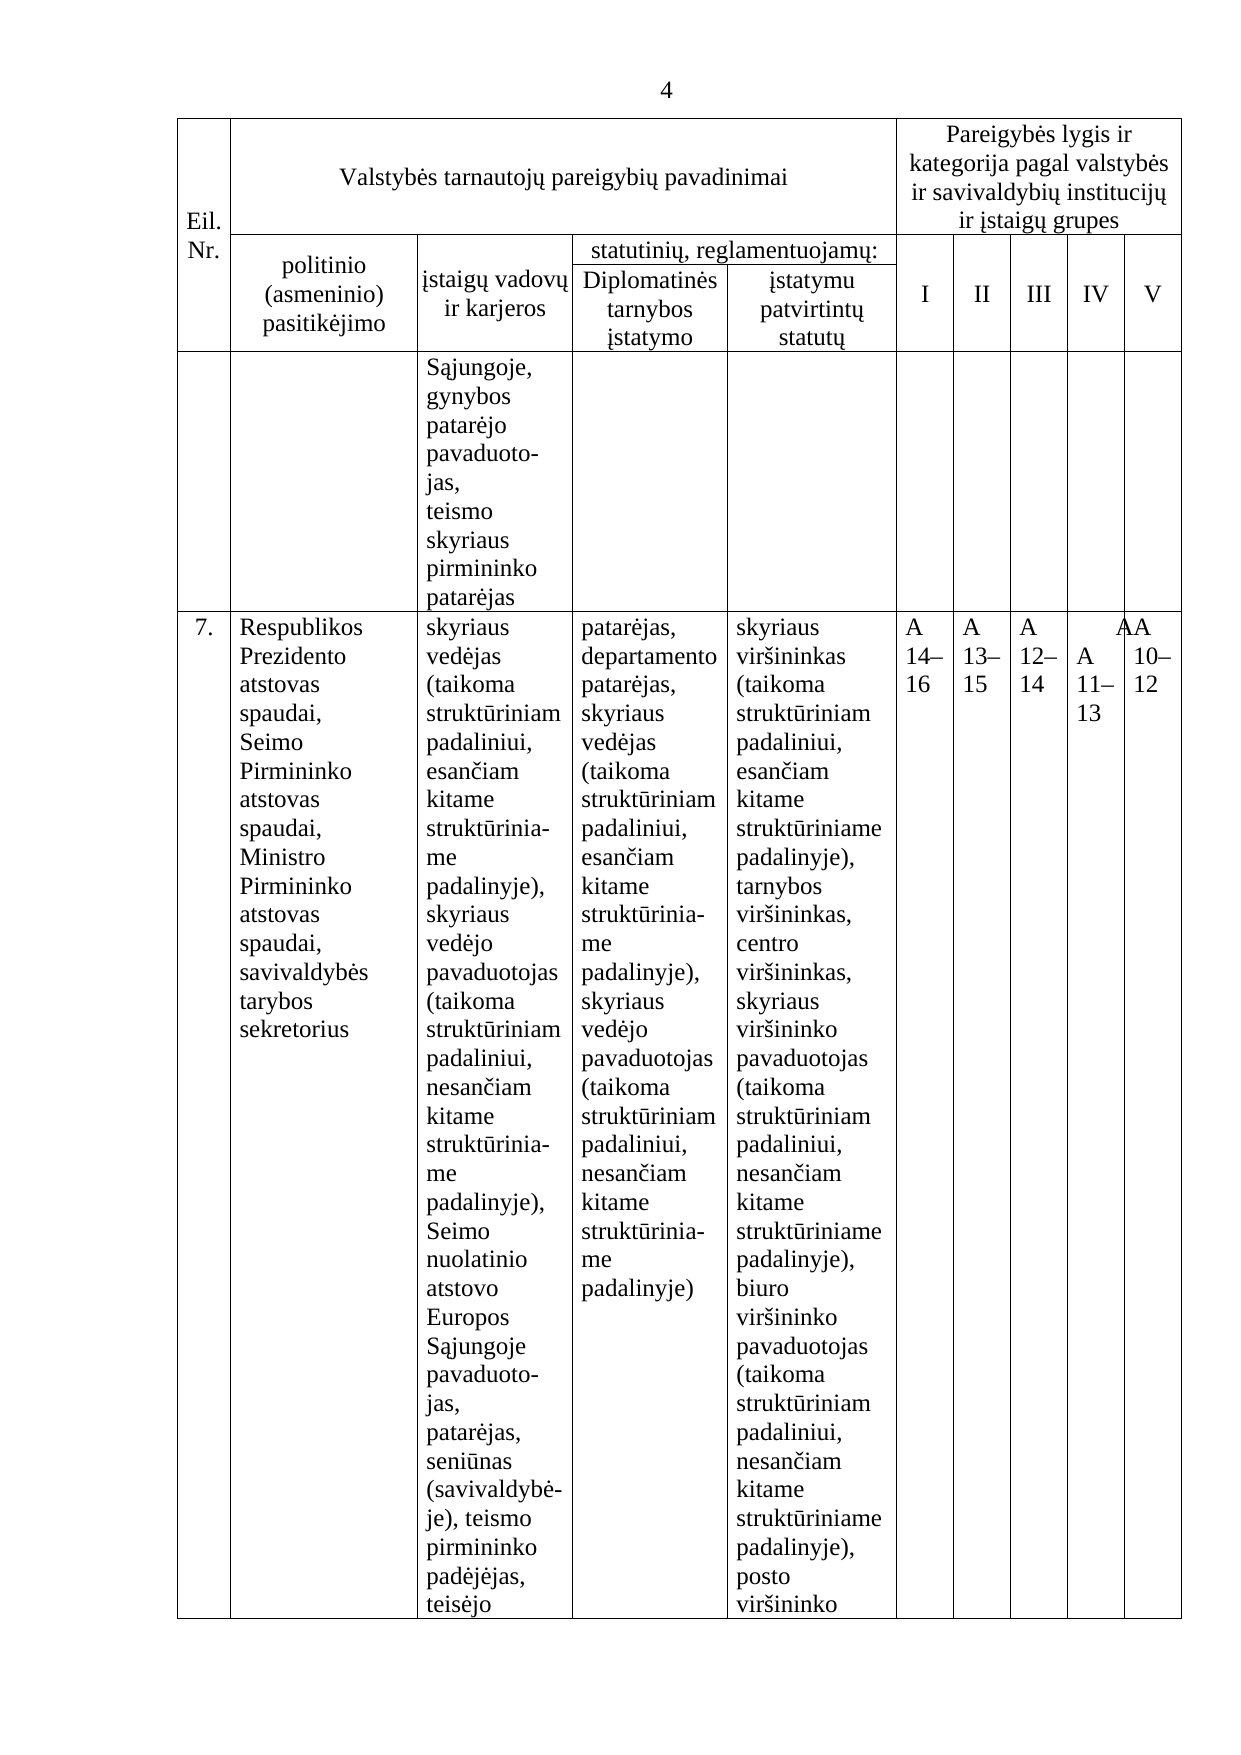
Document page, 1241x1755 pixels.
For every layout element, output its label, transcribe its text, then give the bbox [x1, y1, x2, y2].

table_cell III [1011, 235, 1067, 351]
table_header Eil. Nr. [178, 119, 230, 351]
table_cell patarėjas, departamento patarėjas, skyriaus vedėjas (taikoma struktūriniam padaliniui, esančiam kitame struktūrinia-me padalinyje), skyriaus vedėjo pavaduotojas (taikoma struktūriniam padaliniui, nesančiam kitame struktūrinia-me padalinyje) [573, 612, 727, 1618]
table_cell II [954, 235, 1010, 351]
table_header Valstybės tarnautojų pareigybių pavadinimai [231, 119, 896, 234]
table_cell [178, 352, 230, 611]
table_cell I [897, 235, 953, 351]
table_cell A 13–15 [954, 612, 1010, 1618]
table_cell [231, 352, 417, 611]
table_cell [1011, 352, 1067, 611]
table_header Pareigybės lygis ir kategorija pagal valstybės ir savivaldybių institucijų ir įstaigų grupes [897, 119, 1181, 234]
table_cell V [1125, 235, 1181, 351]
table_cell Respublikos Prezidento atstovas spaudai, Seimo Pirmininko atstovas spaudai, Ministro Pirmininko atstovas spaudai, savivaldybės tarybos sekretorius [231, 612, 417, 1618]
table_cell [954, 352, 1010, 611]
table_cell politinio (asmeninio) pasitikėjimo [231, 235, 417, 351]
table_cell 7. [178, 612, 230, 1618]
table_cell A 12–14 [1011, 612, 1067, 1618]
table_cell AA 11–13 [1068, 612, 1124, 1618]
table_cell skyriaus viršininkas (taikoma struktūriniam padaliniui, esančiam kitame struktūriniame padalinyje), tarnybos viršininkas, centro viršininkas, skyriaus viršininko pavaduotojas (taikoma struktūriniam padaliniui, nesančiam kitame struktūriniame padalinyje), biuro viršininko pavaduotojas (taikoma struktūriniam padaliniui, nesančiam kitame struktūriniame padalinyje), posto viršininko [728, 612, 896, 1618]
table_cell [1068, 352, 1124, 611]
table_cell [1125, 352, 1181, 611]
table_cell skyriaus vedėjas (taikoma struktūriniam padaliniui, esančiam kitame struktūrinia-me padalinyje), skyriaus vedėjo pavaduotojas (taikoma struktūriniam padaliniui, nesančiam kitame struktūrinia-me padalinyje), Seimo nuolatinio atstovo Europos Sąjungoje pavaduoto-jas, patarėjas, seniūnas (savivaldybė-je), teismo pirmininko padėjėjas, teisėjo [418, 612, 572, 1618]
table_cell Sąjungoje, gynybos patarėjo pavaduoto-jas, teismo skyriaus pirmininko patarėjas [418, 352, 572, 611]
table_cell A 10–12 [1125, 612, 1181, 1618]
table_cell [897, 352, 953, 611]
table_cell A 14–16 [897, 612, 953, 1618]
table_cell IV [1068, 235, 1124, 351]
table_cell [573, 352, 727, 611]
table_cell įstaigų vadovų ir karjeros [418, 235, 572, 351]
table_cell Diplomatinės tarnybos įstatymo [573, 265, 727, 351]
table_cell [728, 352, 896, 611]
table_cell statutinių, reglamentuojamų: [573, 235, 896, 264]
table_cell įstatymu patvirtintų statutų [728, 265, 896, 351]
